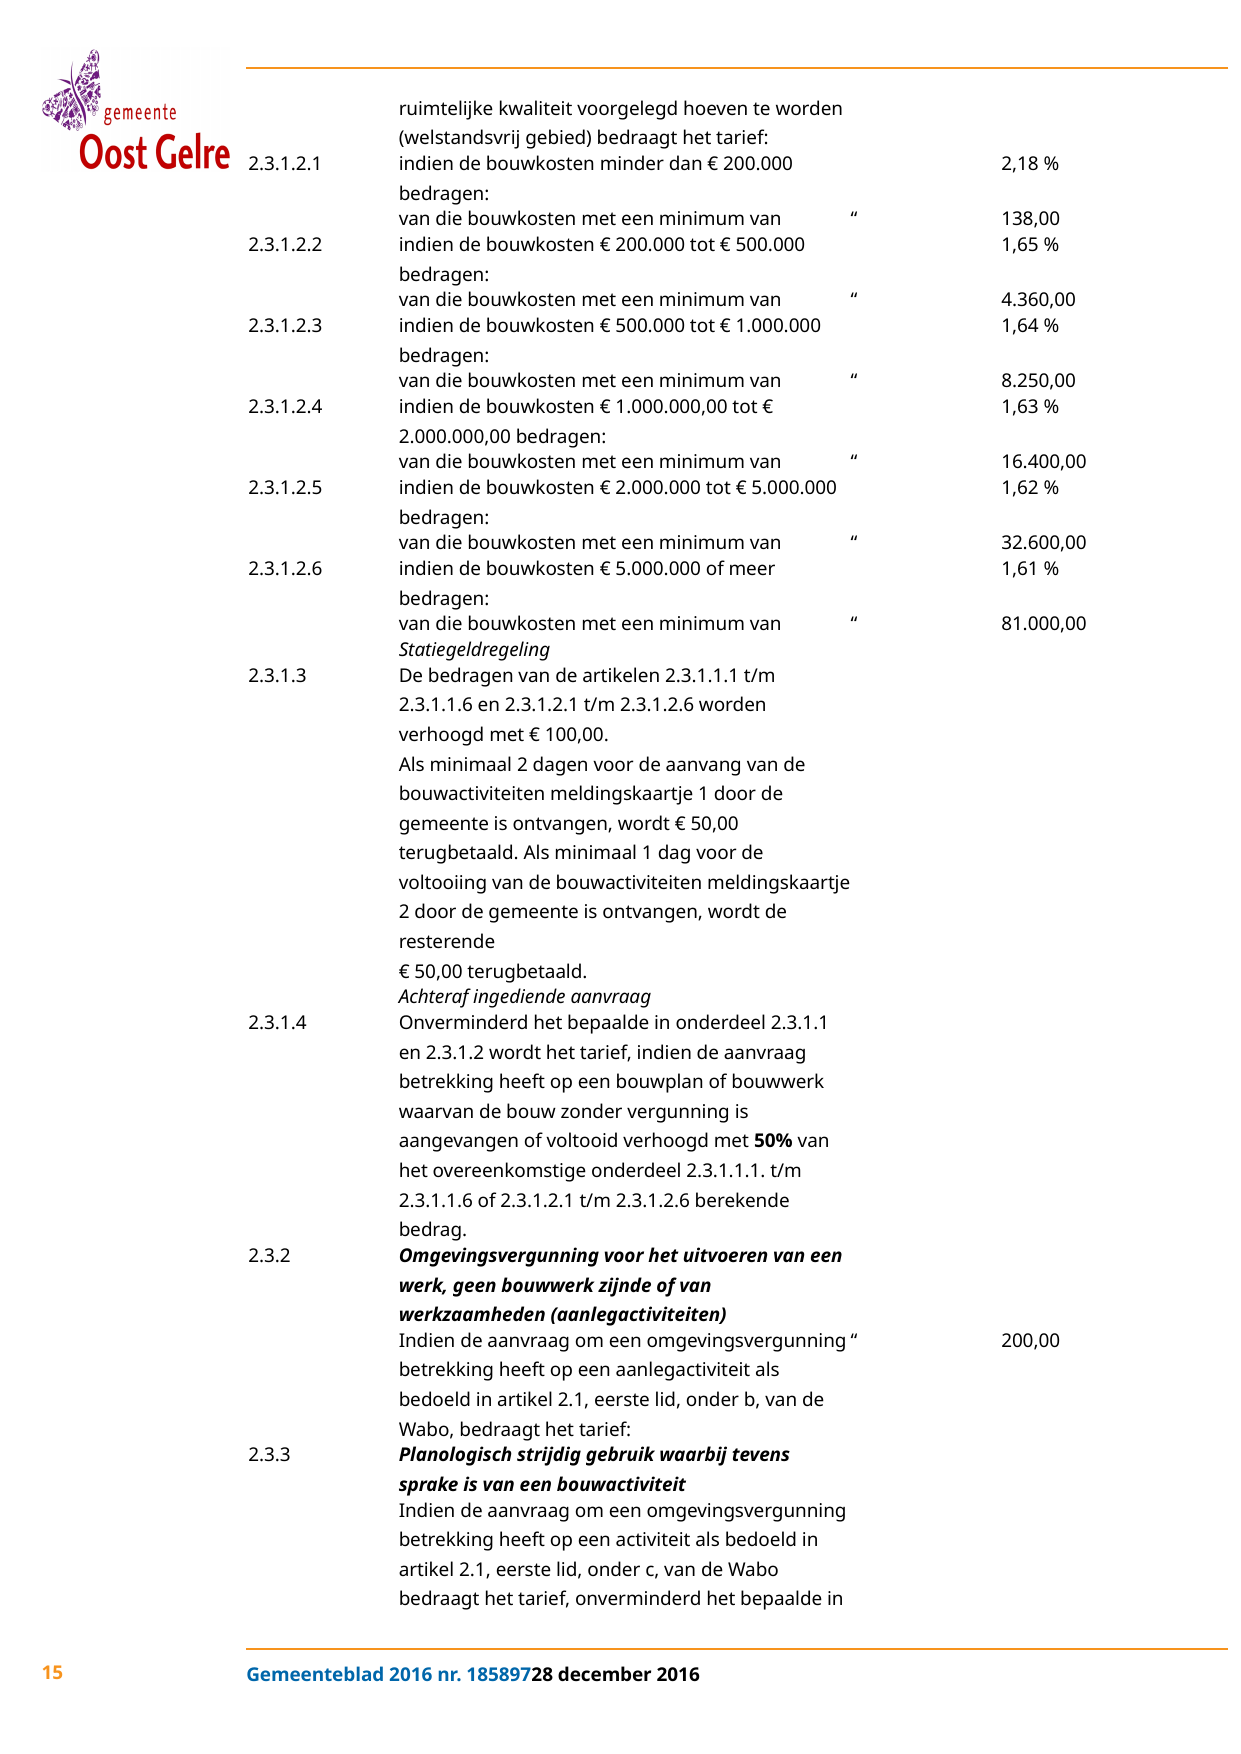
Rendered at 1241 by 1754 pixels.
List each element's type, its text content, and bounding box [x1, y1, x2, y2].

table_cell [850, 1442, 1001, 1497]
table_cell [850, 474, 1001, 529]
table_cell [1001, 1009, 1152, 1242]
table_cell Statiegeldregeling [399, 636, 850, 662]
table_cell [850, 662, 1001, 984]
table_cell [850, 636, 1001, 662]
table_cell 200,00 [1001, 1327, 1152, 1442]
table_cell [850, 231, 1001, 286]
table_cell [248, 449, 398, 474]
table_cell Indien de aanvraag om een omgevingsvergunning betrekking heeft op een aanlegactiviteit als bedoeld in artikel 2.1, eerste lid, onder b, van de Wabo, bedraagt het tarief: [399, 1327, 850, 1442]
table_cell [850, 1009, 1001, 1242]
table_cell [850, 95, 1001, 150]
picture [41, 47, 231, 172]
table_cell [248, 984, 398, 1009]
table_cell [850, 555, 1001, 611]
table_cell [850, 312, 1001, 367]
table_cell 138,00 [1001, 205, 1152, 231]
table_cell [248, 636, 398, 662]
table_cell 2.3.1.2.5 [248, 474, 398, 529]
table_cell Onverminderd het bepaalde in onderdeel 2.3.1.1 en 2.3.1.2 wordt het tarief, indien de aanvraag betrekking heeft op een bouwplan of bouwwerk waarvan de bouw zonder vergunning is aangevangen of voltooid verhoogd met 50% van het overeenkomstige onderdeel 2.3.1.1.1. t/m 2.3.1.1.6 of 2.3.1.2.1 t/m 2.3.1.2.6 berekende bedrag. [399, 1009, 850, 1242]
table_cell [248, 1327, 398, 1442]
table_cell indien de bouwkosten minder dan € 200.000 bedragen: [399, 150, 850, 205]
table_cell 2.3.1.2.3 [248, 312, 398, 367]
table_cell [1001, 662, 1152, 984]
table_cell “ [850, 1327, 1001, 1442]
table_cell “ [850, 205, 1001, 231]
table_cell [1001, 95, 1152, 150]
table_cell [248, 1497, 398, 1611]
table_cell “ [850, 286, 1001, 312]
table_cell Omgevingsvergunning voor het uitvoeren van een werk, geen bouwwerk zijnde of van werkzaamheden (aanlegactiviteiten) [399, 1242, 850, 1327]
table_cell 8.250,00 [1001, 368, 1152, 393]
table_cell “ [850, 368, 1001, 393]
table_cell “ [850, 611, 1001, 636]
table_cell indien de bouwkosten € 5.000.000 of meer bedragen: [399, 555, 850, 611]
table_cell van die bouwkosten met een minimum van [399, 611, 850, 636]
table_cell [1001, 1497, 1152, 1611]
table_cell 2.3.2 [248, 1242, 398, 1327]
table_cell [248, 368, 398, 393]
table_cell 2.3.1.3 [248, 662, 398, 984]
table_cell De bedragen van de artikelen 2.3.1.1.1 t/m 2.3.1.1.6 en 2.3.1.2.1 t/m 2.3.1.2.6 worden verhoogd met € 100,00. Als minimaal 2 dagen voor de aanvang van de bouwactiviteiten meldingskaartje 1 door de gemeente is ontvangen, wordt € 50,00 terugbetaald. Als minimaal 1 dag voor de voltooiing van de bouwactiviteiten meldingskaartje 2 door de gemeente is ontvangen, wordt de resterende € 50,00 terugbetaald. [399, 662, 850, 984]
table_cell Achteraf ingediende aanvraag [399, 984, 850, 1009]
table_cell 2.3.1.2.6 [248, 555, 398, 611]
table_cell van die bouwkosten met een minimum van [399, 449, 850, 474]
table_cell [248, 286, 398, 312]
table_cell 1,64 % [1001, 312, 1152, 367]
table_cell [850, 1497, 1001, 1611]
table_cell [248, 95, 398, 150]
table_cell “ [850, 449, 1001, 474]
table_cell “ [850, 530, 1001, 555]
table_cell van die bouwkosten met een minimum van [399, 205, 850, 231]
table_cell 1,65 % [1001, 231, 1152, 286]
table_cell 2,18 % [1001, 150, 1152, 205]
table_cell indien de bouwkosten € 500.000 tot € 1.000.000 bedragen: [399, 312, 850, 367]
table_cell [850, 393, 1001, 448]
table_cell 2.3.1.2.2 [248, 231, 398, 286]
table_cell Planologisch strijdig gebruik waarbij tevens sprake is van een bouwactiviteit [399, 1442, 850, 1497]
table_cell 1,61 % [1001, 555, 1152, 611]
table_cell indien de bouwkosten € 1.000.000,00 tot € 2.000.000,00 bedragen: [399, 393, 850, 448]
table_cell 1,63 % [1001, 393, 1152, 448]
table_cell [1001, 636, 1152, 662]
table_cell indien de bouwkosten € 2.000.000 tot € 5.000.000 bedragen: [399, 474, 850, 529]
table_cell 1,62 % [1001, 474, 1152, 529]
table_cell van die bouwkosten met een minimum van [399, 368, 850, 393]
table_cell indien de bouwkosten € 200.000 tot € 500.000 bedragen: [399, 231, 850, 286]
table_cell 32.600,00 [1001, 530, 1152, 555]
table_cell [248, 205, 398, 231]
table_cell [1001, 1242, 1152, 1327]
table_cell 2.3.3 [248, 1442, 398, 1497]
table_cell [1001, 1442, 1152, 1497]
table_cell [1001, 984, 1152, 1009]
table_cell ruimtelijke kwaliteit voorgelegd hoeven te worden (welstandsvrij gebied) bedraagt het tarief: [399, 95, 850, 150]
table_cell [850, 984, 1001, 1009]
table_cell [248, 611, 398, 636]
table_cell 2.3.1.2.1 [248, 150, 398, 205]
table_cell 2.3.1.4 [248, 1009, 398, 1242]
table_cell van die bouwkosten met een minimum van [399, 286, 850, 312]
table_cell Indien de aanvraag om een omgevingsvergunning betrekking heeft op een activiteit als bedoeld in artikel 2.1, eerste lid, onder c, van de Wabo bedraagt het tarief, onverminderd het bepaalde in [399, 1497, 850, 1611]
table_cell 16.400,00 [1001, 449, 1152, 474]
table_cell [850, 1242, 1001, 1327]
table_cell 2.3.1.2.4 [248, 393, 398, 448]
table_cell 4.360,00 [1001, 286, 1152, 312]
table_cell [248, 530, 398, 555]
table_cell [850, 150, 1001, 205]
table_cell 81.000,00 [1001, 611, 1152, 636]
table_cell van die bouwkosten met een minimum van [399, 530, 850, 555]
